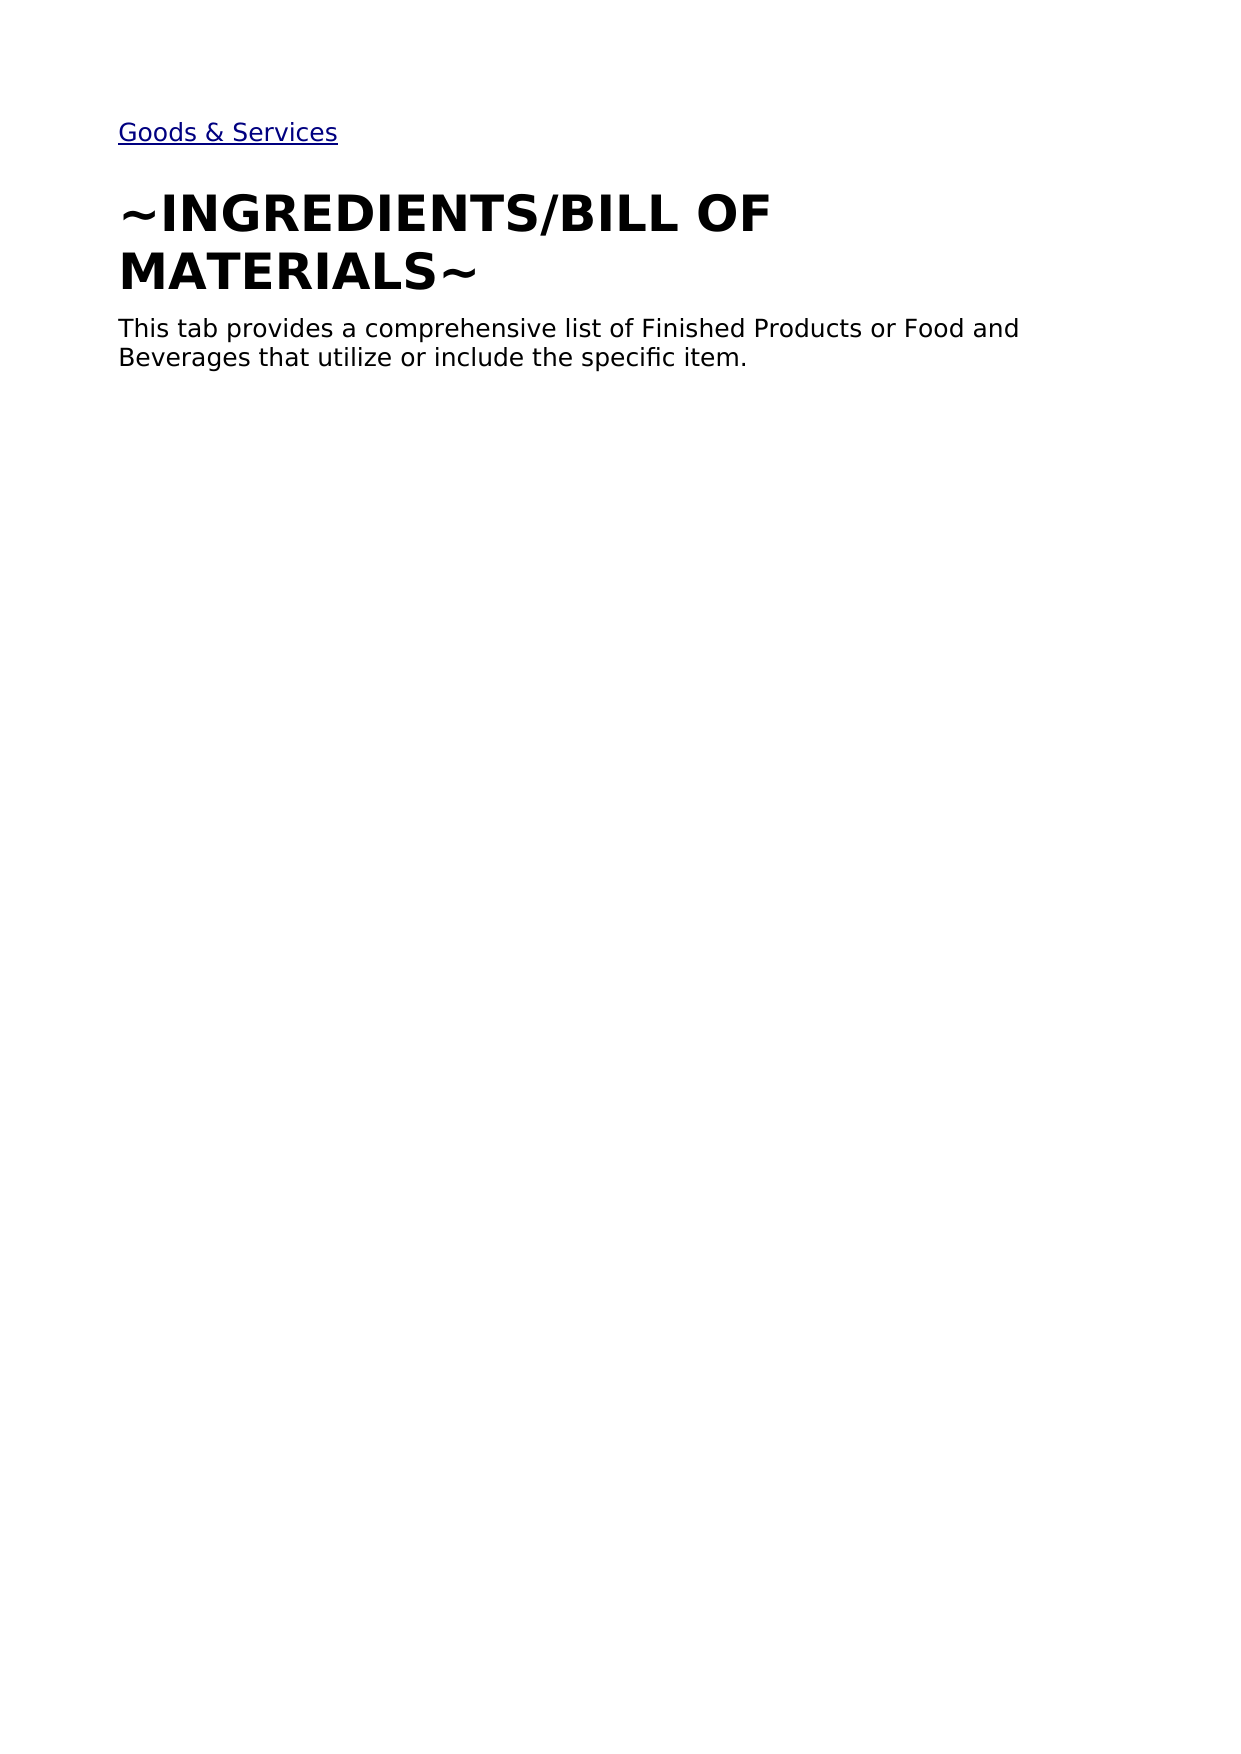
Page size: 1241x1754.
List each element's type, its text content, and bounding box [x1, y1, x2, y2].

subtitle ~INGREDIENTS/BILL OF MATERIALS~ [118, 185, 1122, 301]
text Goods & Services [118, 118, 1122, 147]
text This tab provides a comprehensive list of Finished Products or Food and Beverages that utilize or include the specific item. [118, 314, 1122, 372]
